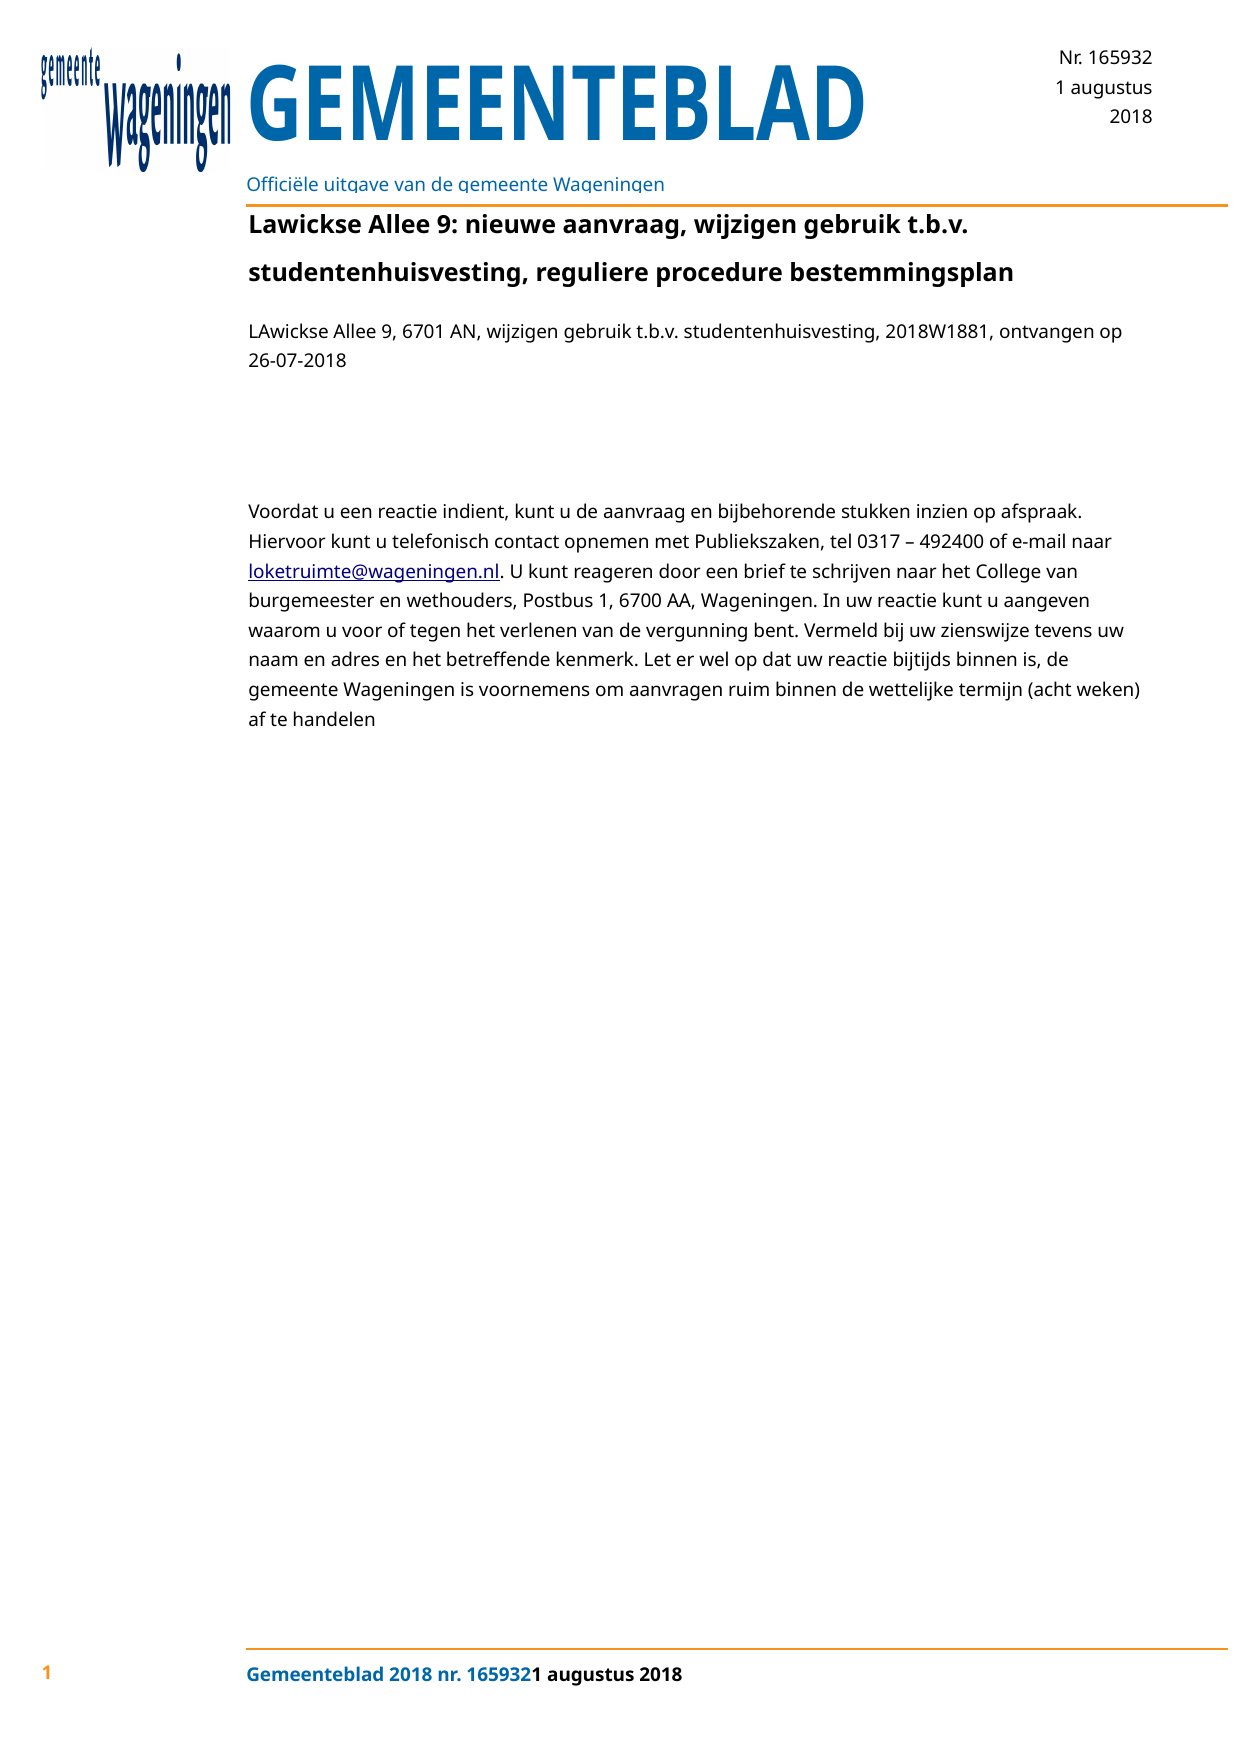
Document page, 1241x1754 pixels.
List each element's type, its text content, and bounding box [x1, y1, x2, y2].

text Lawickse Allee 9: nieuwe aanvraag, wijzigen gebruik t.b.v. studentenhuisvesting, reguliere procedure bestemmingsplan [248, 207, 1152, 288]
picture [41, 47, 231, 172]
text Voordat u een reactie indient, kunt u de aanvraag en bijbehorende stukken inzien op afspraak. Hiervoor kunt u telefonisch contact opnemen met Publiekszaken, tel 0317 – 492400 of e-mail naar loketruimte@wageningen.nl. U kunt reageren door een brief te schrijven naar het College van burgemeester en wethouders, Postbus 1, 6700 AA, Wageningen. In uw reactie kunt u aangeven waarom u voor of tegen het verlenen van de vergunning bent. Vermeld bij uw zienswijze tevens uw naam en adres en het betreffende kenmerk. Let er wel op dat uw reactie bijtijds binnen is, de gemeente Wageningen is voornemens om aanvragen ruim binnen de wettelijke termijn (acht weken) af te handelen [248, 499, 1152, 732]
text LAwickse Allee 9, 6701 AN, wijzigen gebruik t.b.v. studentenhuisvesting, 2018W1881, ontvangen op 26-07-2018 [248, 318, 1152, 373]
